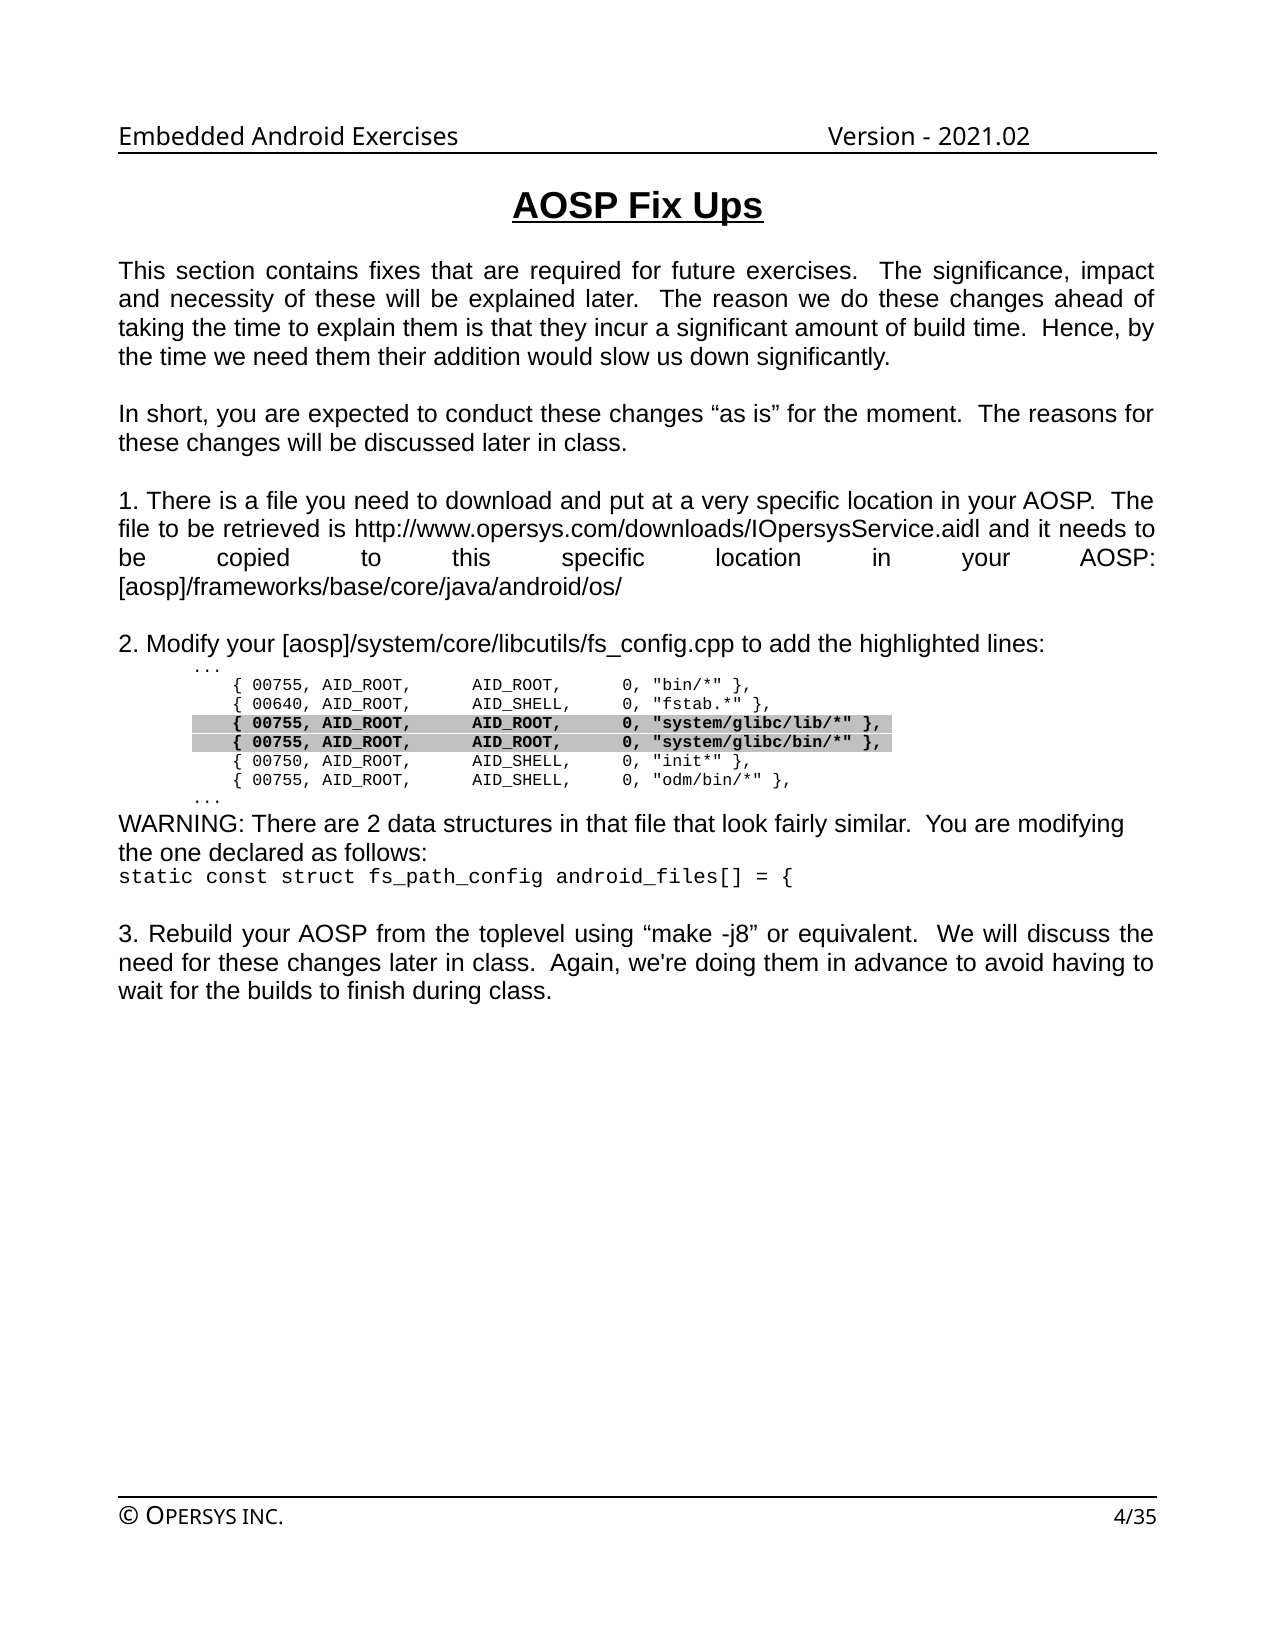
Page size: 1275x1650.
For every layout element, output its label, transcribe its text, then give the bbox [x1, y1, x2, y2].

text { 00755, AID_ROOT, AID_SHELL, 0, "odm/bin/*" }, [192, 771, 1157, 790]
text 3. Rebuild your AOSP from the toplevel using “make -j8” or equivalent. We will discuss the need for these changes later in class. Again, we're doing them in advance to avoid having to wait for the builds to finish during class. [118, 919, 1157, 1005]
text ... [192, 790, 1157, 809]
text { 00640, AID_ROOT, AID_SHELL, 0, "fstab.*" }, [192, 696, 1157, 715]
text 1. There is a file you need to download and put at a very specific location in your AOSP. The file to be retrieved is http://www.opersys.com/downloads/IOpersysService.aidl and it needs to be copied to this specific location in your AOSP: [aosp]/frameworks/base/core/java/android/os/ [118, 486, 1157, 601]
text { 00750, AID_ROOT, AID_SHELL, 0, "init*" }, [192, 752, 1157, 771]
text static const struct fs_path_config android_files[] = { [118, 866, 1157, 890]
text In short, you are expected to conduct these changes “as is” for the moment. The reasons for these changes will be discussed later in class. [118, 399, 1157, 457]
text AOSP Fix Ups [118, 184, 1157, 227]
text This section contains fixes that are required for future exercises. The significance, impact and necessity of these will be explained later. The reason we do these changes ahead of taking the time to explain them is that they incur a significant amount of build time. Hence, by the time we need them their addition would slow us down significantly. [118, 256, 1157, 371]
text WARNING: There are 2 data structures in that file that look fairly similar. You are modifying the one declared as follows: [118, 809, 1157, 866]
text ... [192, 658, 1157, 677]
text { 00755, AID_ROOT, AID_ROOT, 0, "bin/*" }, [192, 677, 1157, 696]
text 2. Modify your [aosp]/system/core/libcutils/fs_config.cpp to add the highlighted lines: [118, 629, 1157, 658]
text { 00755, AID_ROOT, AID_ROOT, 0, "system/glibc/lib/*" }, [192, 715, 1157, 733]
text { 00755, AID_ROOT, AID_ROOT, 0, "system/glibc/bin/*" }, [192, 733, 1157, 752]
